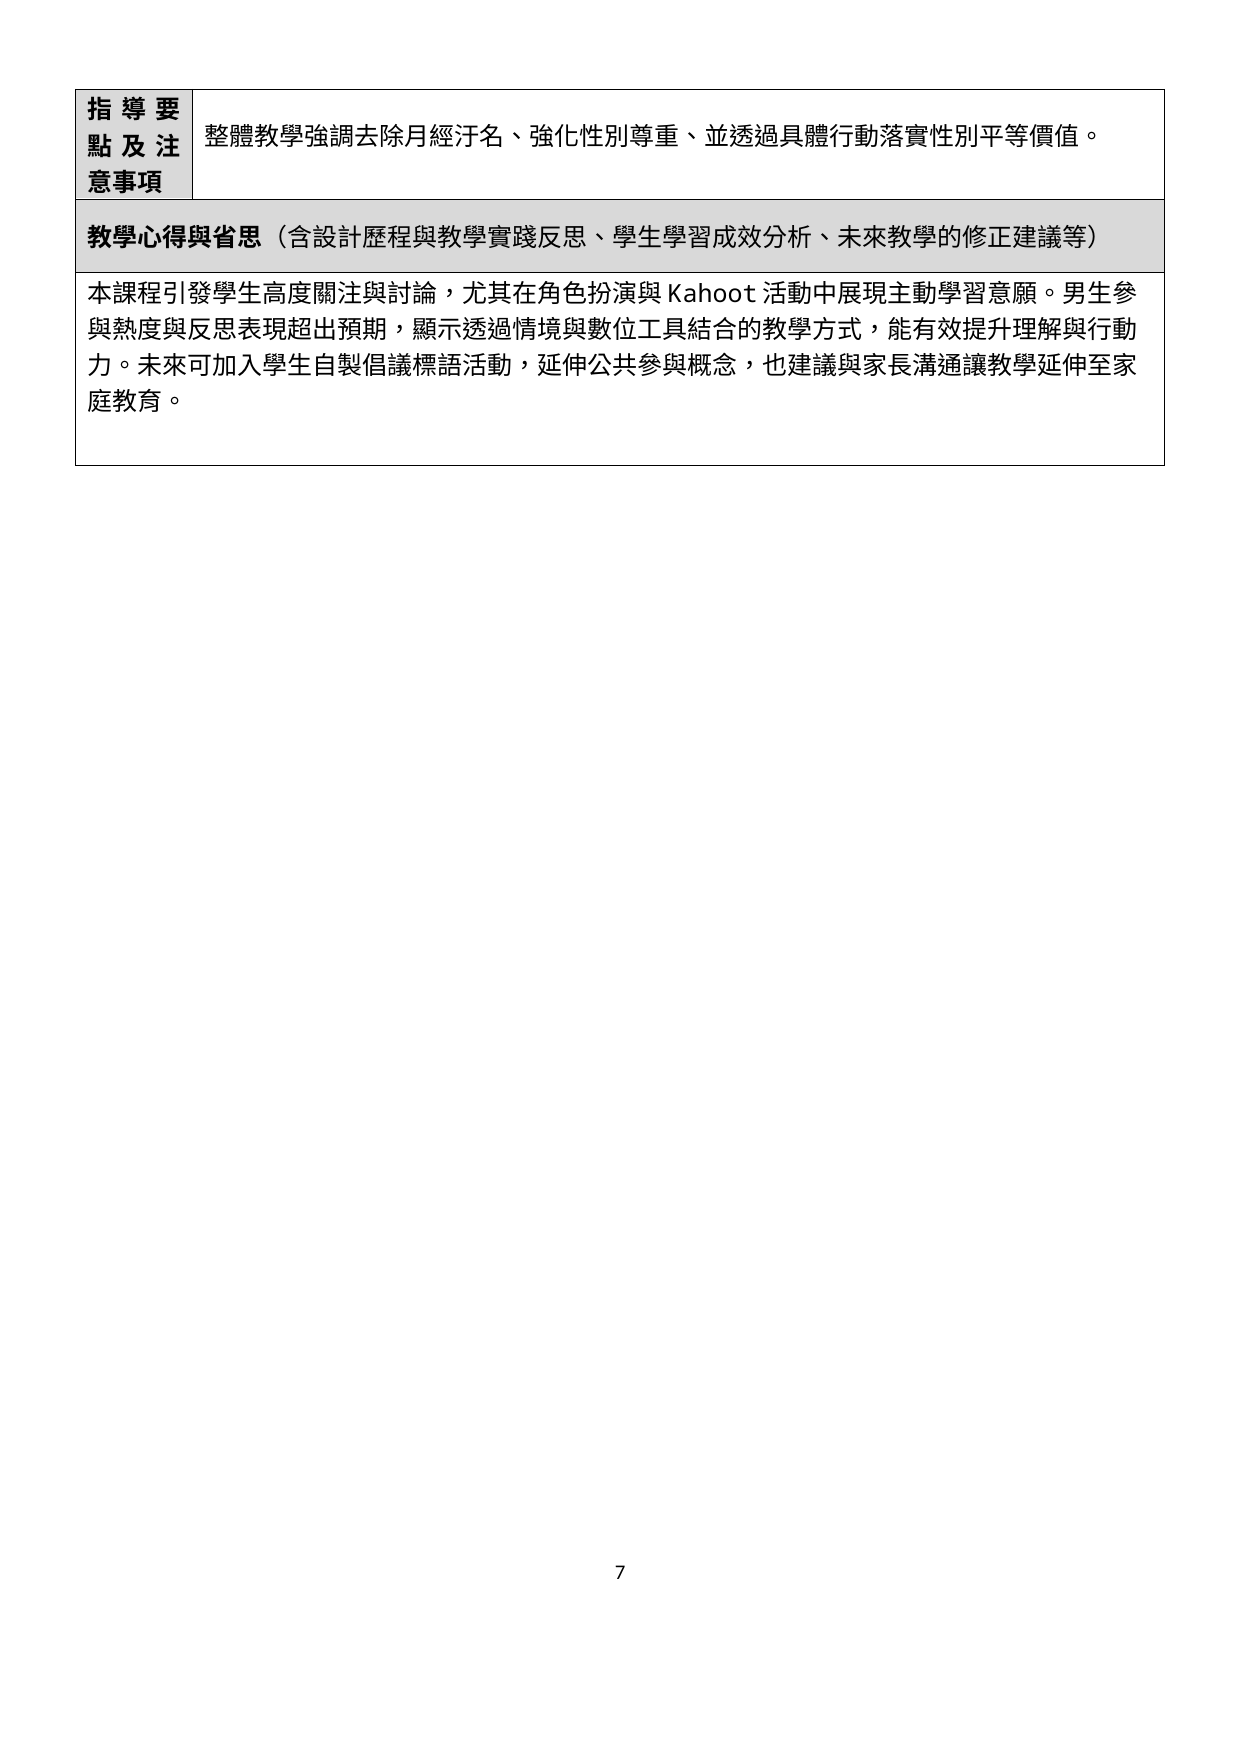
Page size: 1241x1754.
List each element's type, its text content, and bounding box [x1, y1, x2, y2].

table_cell 指導要點及注意事項 [76, 90, 192, 198]
table_cell 教學心得與省思（含設計歷程與教學實踐反思、學生學習成效分析、未來教學的修正建議等） [76, 200, 1164, 272]
table_cell 整體教學強調去除月經汙名、強化性別尊重、並透過具體行動落實性別平等價值。 [193, 90, 1164, 198]
table_cell 本課程引發學生高度關注與討論，尤其在角色扮演與Kahoot活動中展現主動學習意願。男生參與熱度與反思表現超出預期，顯示透過情境與數位工具結合的教學方式，能有效提升理解與行動力。未來可加入學生自製倡議標語活動，延伸公共參與概念，也建議與家長溝通讓教學延伸至家庭教育。 [76, 273, 1164, 465]
